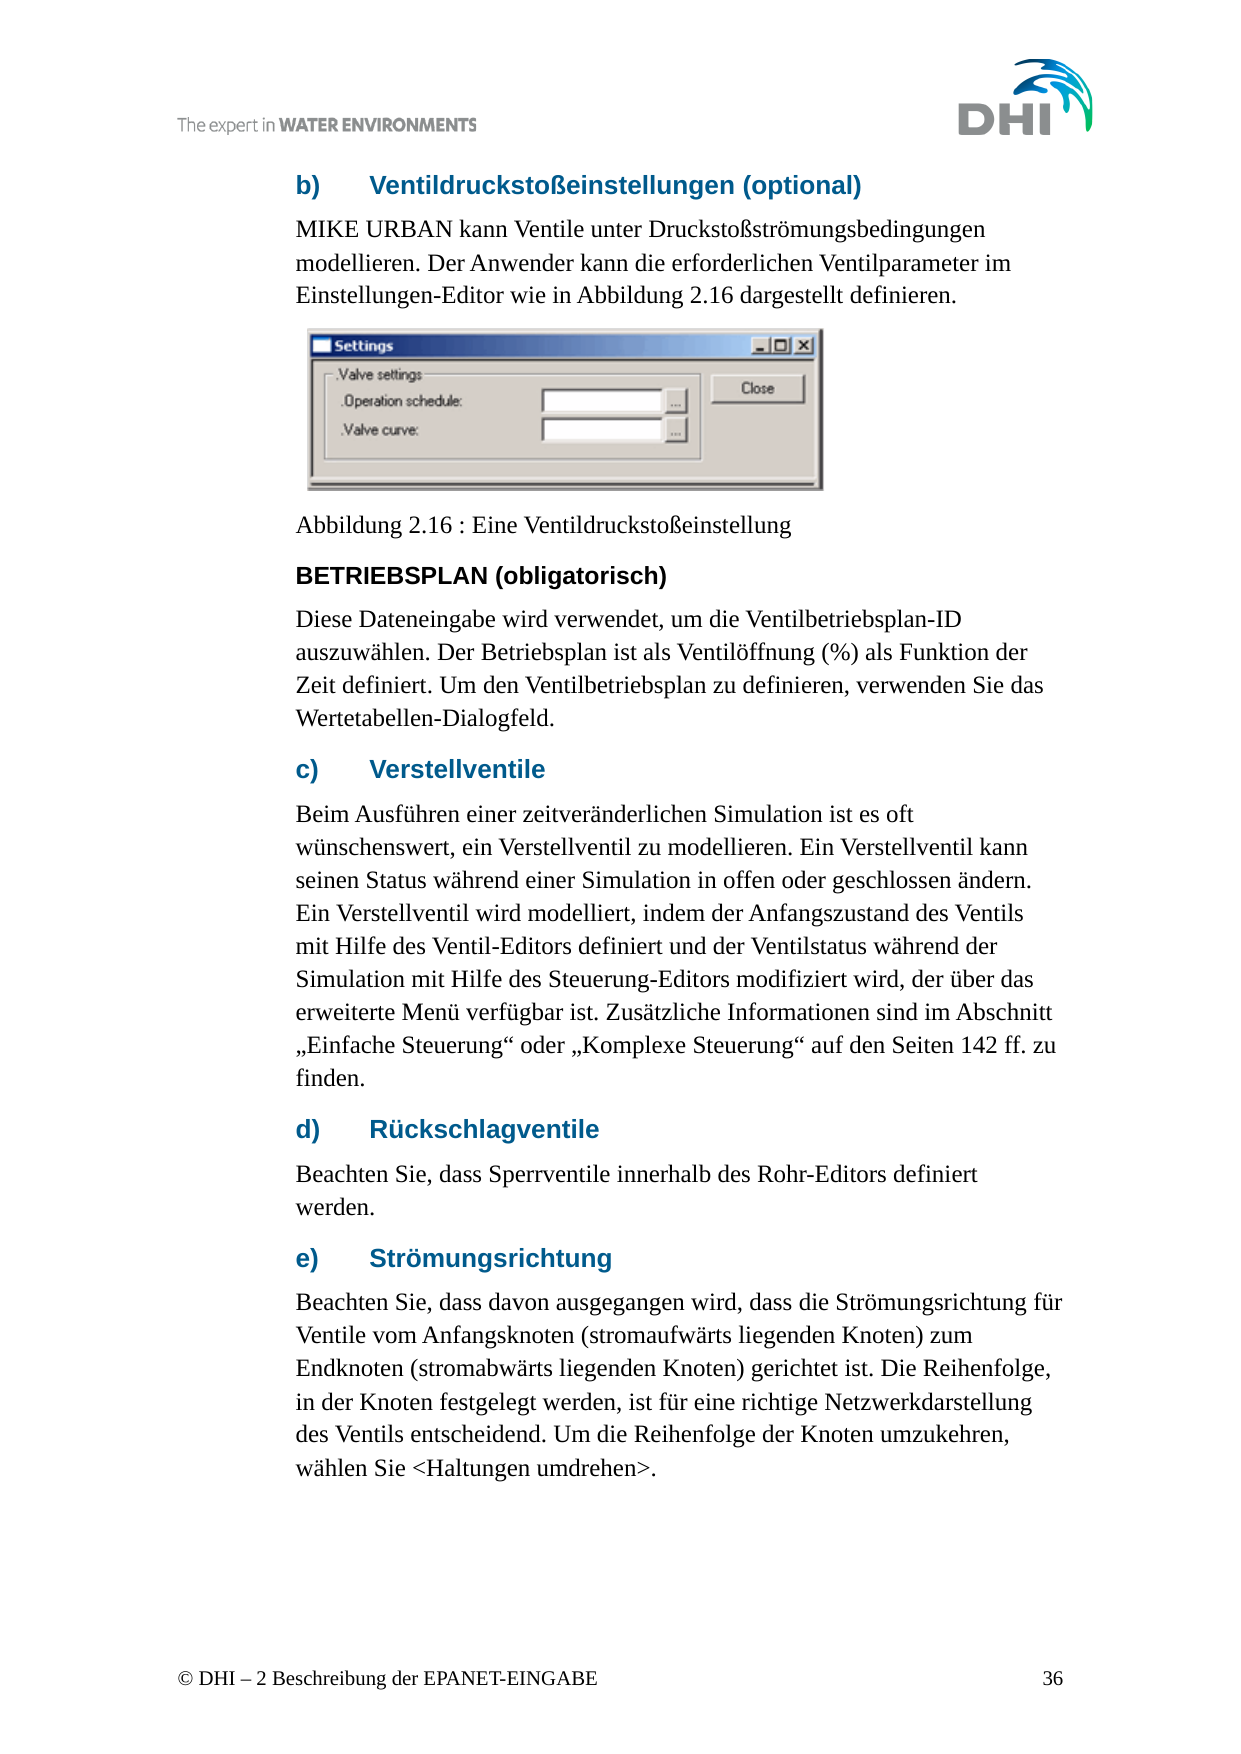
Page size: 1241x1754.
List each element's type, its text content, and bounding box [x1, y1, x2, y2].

subtitle Ventildruckstoßeinstellungen (optional) [295, 169, 1063, 200]
text Beachten Sie, dass davon ausgegangen wird, dass die Strömungsrichtung für Ventile vom Anfangsknoten (stromaufwärts liegenden Knoten) zum Endknoten (stromabwärts liegenden Knoten) gerichtet ist. Die Reihenfolge, in der Knoten festgelegt werden, ist für eine richtige Netzwerkdarstellung des Ventils entscheidend. Um die Reihenfolge der Knoten umzukehren, wählen Sie <Haltungen umdrehen>. [295, 1287, 1063, 1481]
subtitle Rückschlagventile [295, 1114, 1063, 1144]
subtitle Strömungsrichtung [295, 1242, 1063, 1273]
subtitle BETRIEBSPLAN (obligatorisch) [295, 561, 1063, 589]
text Beachten Sie, dass Sperrventile innerhalb des Rohr-Editors definiert werden. [295, 1159, 1063, 1221]
picture [307, 328, 825, 491]
text Abbildung 2.16 : Eine Ventildruckstoßeinstellung [295, 510, 1063, 539]
text Beim Ausführen einer zeitveränderlichen Simulation ist es oft wünschenswert, ein Verstellventil zu modellieren. Ein Verstellventil kann seinen Status während einer Simulation in offen oder geschlossen ändern. Ein Verstellventil wird modelliert, indem der Anfangszustand des Ventils mit Hilfe des Ventil-Editors definiert und der Ventilstatus während der Simulation mit Hilfe des Steuerung-Editors modifiziert wird, der über das erweiterte Menü verfügbar ist. Zusätzliche Informationen sind im Abschnitt „Einfache Steuerung“ oder „Komplexe Steuerung“ auf den Seiten 142 ff. zu finden. [295, 799, 1063, 1092]
text MIKE URBAN kann Ventile unter Druckstoßströmungsbedingungen modellieren. Der Anwender kann die erforderlichen Ventilparameter im Einstellungen-Editor wie in Abbildung 2.16 dargestellt definieren. [295, 214, 1063, 309]
text Diese Dateneingabe wird verwendet, um die Ventilbetriebsplan-ID auszuwählen. Der Betriebsplan ist als Ventilöffnung (%) als Funktion der Zeit definiert. Um den Ventilbetriebsplan zu definieren, verwenden Sie das Wertetabellen-Dialogfeld. [295, 604, 1063, 732]
picture [958, 59, 1093, 135]
subtitle Verstellventile [295, 754, 1063, 784]
picture [177, 117, 477, 135]
